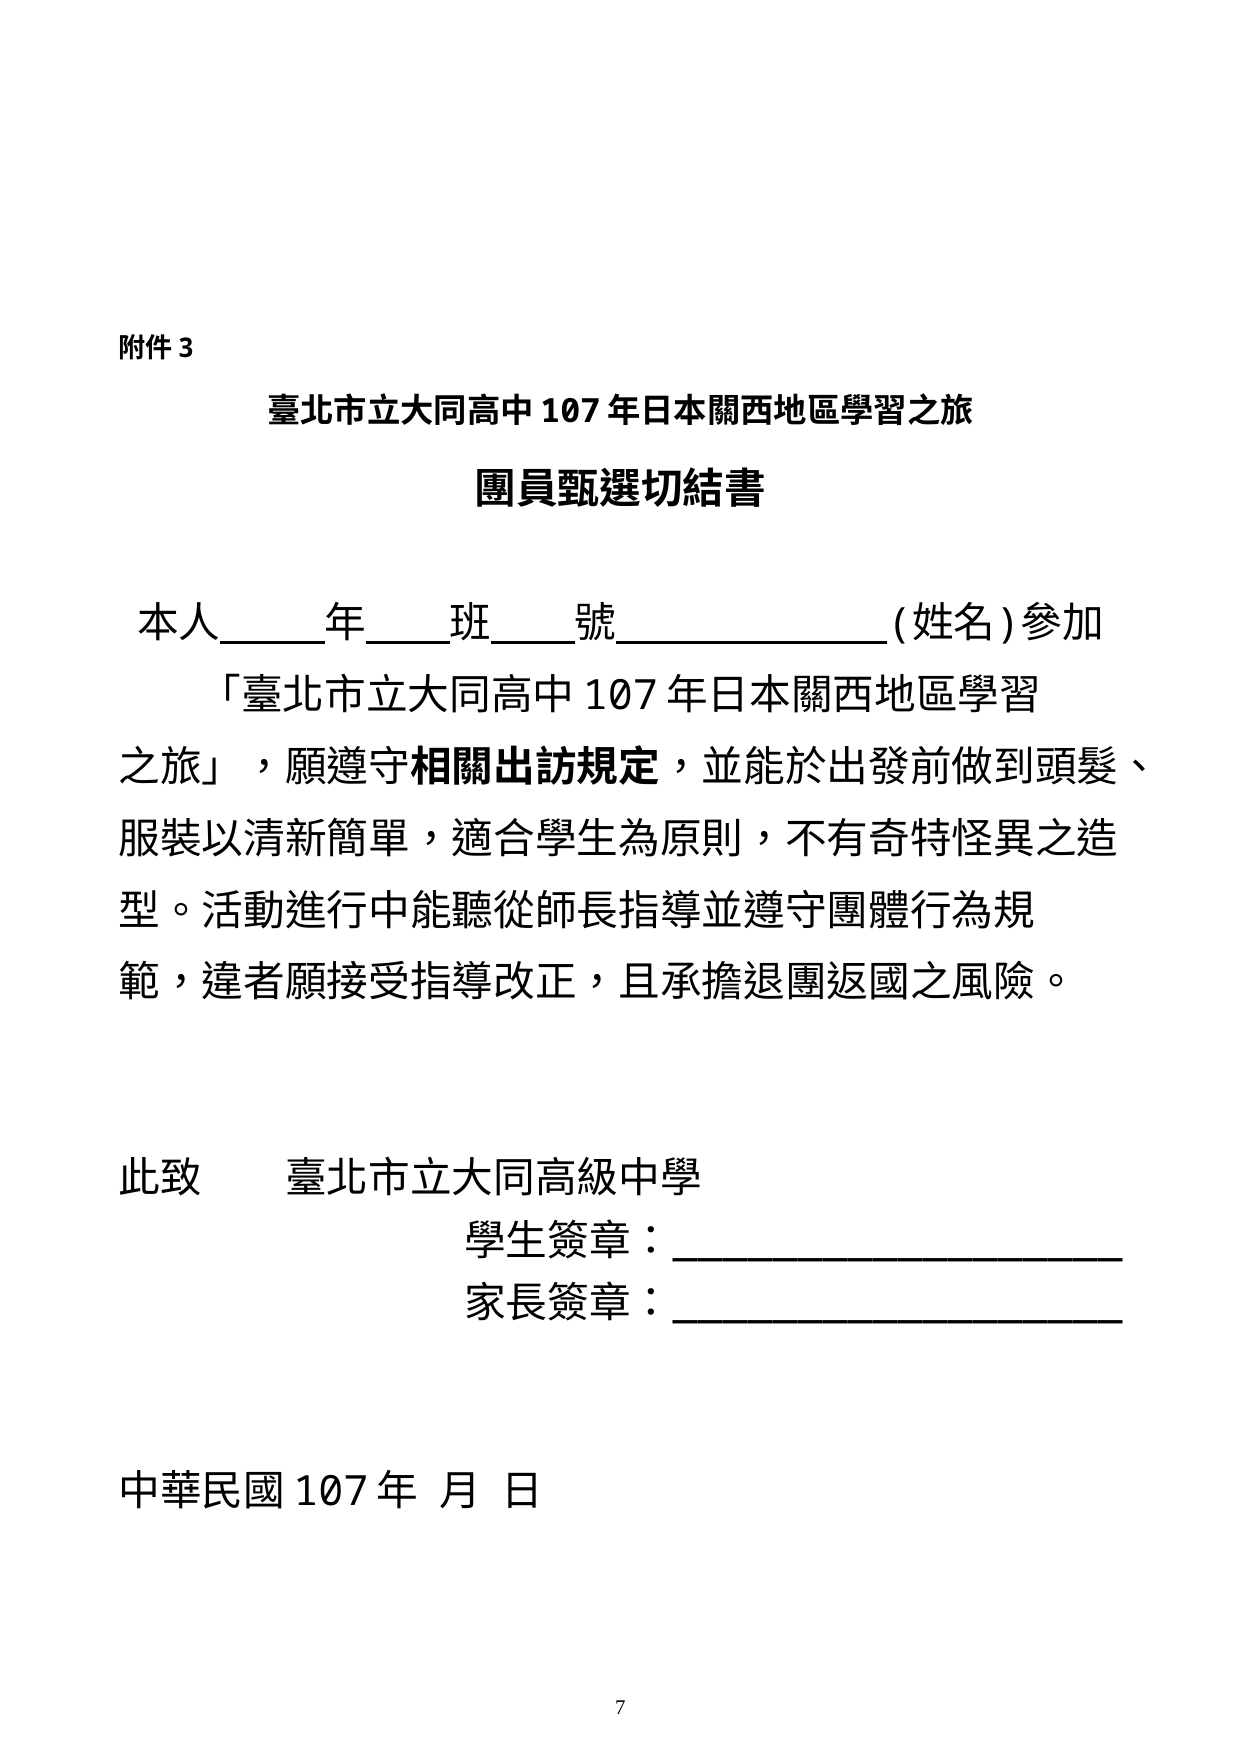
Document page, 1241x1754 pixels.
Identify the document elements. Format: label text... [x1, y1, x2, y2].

text 附件3 [118, 304, 1122, 367]
text 家長簽章：__________________ [118, 1258, 1122, 1321]
text 此致 臺北市立大同高級中學 [118, 1133, 1122, 1196]
text 臺北市立大同高中107年日本關西地區學習之旅 [118, 367, 1122, 429]
text 範，違者願接受指導改正，且承擔退團返國之風險。 [118, 937, 1122, 999]
text 之旅」，願遵守相關出訪規定，並能於出發前做到頭髮、服裝以清新簡單，適合學生為原則，不有奇特怪異之造型。活動進行中能聽從師長指導並遵守團體行為規 [118, 721, 1122, 928]
text 中華民國107年 月 日 [118, 1446, 1122, 1508]
text 團員甄選切結書 [118, 455, 1122, 515]
text 學生簽章：__________________ [118, 1196, 1122, 1258]
text 本人 年 班 號 (姓名)參加「臺北市立大同高中107年日本關西地區學習 [118, 578, 1122, 712]
